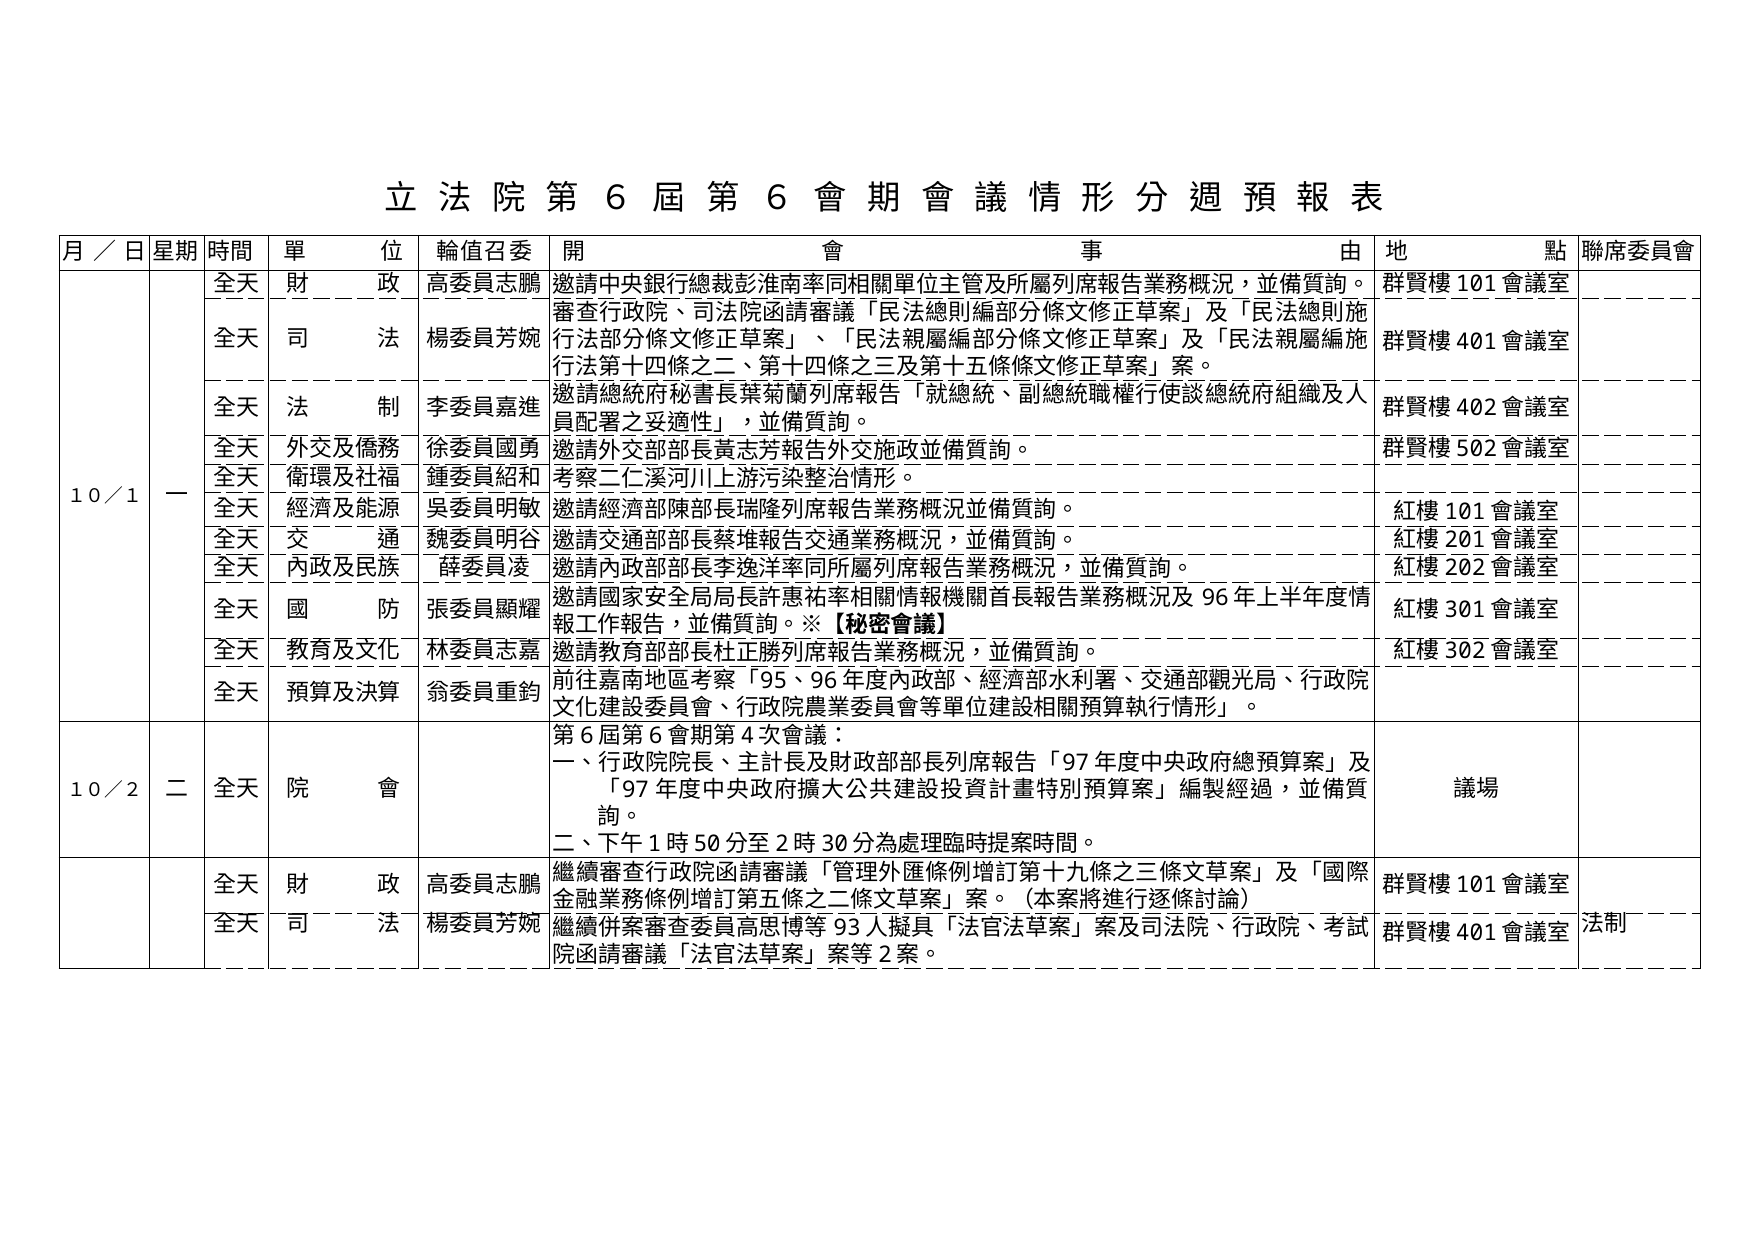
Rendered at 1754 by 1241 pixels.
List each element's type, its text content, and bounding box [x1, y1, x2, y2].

table_header 聯席委員會 [1579, 236, 1700, 270]
table_cell 邀請交通部部長蔡堆報告交通業務概況，並備質詢。 [550, 526, 1374, 554]
table_cell 議場 [1375, 722, 1578, 857]
table_cell 交 通 [269, 526, 418, 554]
table_cell 全天 [205, 435, 268, 463]
table_cell 二 [150, 722, 204, 857]
table_cell 全天 [205, 271, 268, 298]
table_cell 內政及民族 [269, 554, 418, 582]
table_cell 繼續併案審查委員高思博等93人擬具「法官法草案」案及司法院、行政院、考試院函請審議「法官法草案」案等2案。 [550, 913, 1374, 968]
table_cell [150, 858, 204, 968]
table_cell 群賢樓502會議室 [1375, 435, 1578, 463]
table_cell 外交及僑務 [269, 435, 418, 463]
table_cell 紅樓101會議室 [1375, 492, 1578, 526]
table_cell 薛委員凌 [419, 554, 549, 582]
table_cell [1579, 582, 1700, 637]
table_cell [1579, 271, 1700, 298]
table_header 輪值召委 [419, 236, 549, 270]
table_cell 經濟及能源 [269, 492, 418, 526]
table_cell [1579, 526, 1700, 554]
table_cell 全天 [205, 858, 268, 912]
table_cell [1375, 464, 1578, 492]
table_cell [1579, 298, 1700, 380]
table_cell 邀請國家安全局局長許惠祐率相關情報機關首長報告業務概況及96年上半年度情報工作報告，並備質詢。※【秘密會議】 [550, 582, 1374, 637]
table_cell [1579, 638, 1700, 666]
table_cell [1579, 435, 1700, 463]
table_cell 高委員志鵬 [419, 271, 549, 298]
table_cell 考察二仁溪河川上游污染整治情形。 [550, 464, 1374, 492]
table_cell 全天 [205, 380, 268, 435]
table_cell [1579, 666, 1700, 721]
table_cell 司 法 [269, 913, 418, 968]
table_cell [1579, 492, 1700, 526]
table_cell 全天 [205, 582, 268, 637]
text 立法院第６屆第６會期會議情形分週預報表 [337, 166, 1432, 220]
table_cell 國 防 [269, 582, 418, 637]
table_cell 高委員志鵬 [419, 858, 549, 912]
table_cell 邀請中央銀行總裁彭淮南率同相關單位主管及所屬列席報告業務概況，並備質詢。 [550, 271, 1374, 298]
table_cell 全天 [205, 298, 268, 380]
table_cell 全天 [205, 638, 268, 666]
table_header 地點 [1375, 236, 1578, 270]
table_cell 財 政 [269, 271, 418, 298]
table_cell 邀請教育部部長杜正勝列席報告業務概況，並備質詢。 [550, 638, 1374, 666]
table_cell 財 政 [269, 858, 418, 912]
table_cell 司 法 [269, 298, 418, 380]
table_cell 全天 [205, 464, 268, 492]
table_cell 群賢樓101會議室 [1375, 271, 1578, 298]
table_cell 紅樓201會議室 [1375, 526, 1578, 554]
table_cell 預算及決算 [269, 666, 418, 721]
table_cell 全天 [205, 722, 268, 857]
table_cell 李委員嘉進 [419, 380, 549, 435]
table_cell 紅樓302會議室 [1375, 638, 1578, 666]
table_cell 全天 [205, 492, 268, 526]
table_cell 魏委員明谷 [419, 526, 549, 554]
table_cell [1579, 464, 1700, 492]
table_cell 全天 [205, 526, 268, 554]
table_header 星期 [150, 236, 204, 270]
table_cell 張委員顯耀 [419, 582, 549, 637]
table_cell 邀請內政部部長李逸洋率同所屬列席報告業務概況，並備質詢。 [550, 554, 1374, 582]
table_cell 吳委員明敏 [419, 492, 549, 526]
table_header 開會事由 [550, 236, 1374, 270]
table_cell 繼續審查行政院函請審議「管理外匯條例增訂第十九條之三條文草案」及「國際金融業務條例增訂第五條之二條文草案」案。（本案將進行逐條討論） [550, 858, 1374, 912]
table_cell 紅樓202會議室 [1375, 554, 1578, 582]
table_cell 院 會 [269, 722, 418, 857]
table_header 時間 [205, 236, 268, 270]
table_cell 群賢樓401會議室 [1375, 298, 1578, 380]
table_cell 一 [150, 271, 204, 721]
table_header 月／日 [60, 236, 149, 270]
table_cell [419, 722, 549, 857]
table_cell [1579, 554, 1700, 582]
table_cell 楊委員芳婉 [419, 298, 549, 380]
table_header 單 位 [269, 236, 418, 270]
table_cell 鍾委員紹和 [419, 464, 549, 492]
table_cell [1579, 722, 1700, 857]
table_cell 法 制 [269, 380, 418, 435]
table_cell 邀請總統府秘書長葉菊蘭列席報告「就總統、副總統職權行使談總統府組織及人員配署之妥適性」，並備質詢。 [550, 380, 1374, 435]
table_cell 全天 [205, 554, 268, 582]
table_cell 群賢樓101會議室 [1375, 858, 1578, 912]
table_cell 邀請外交部部長黃志芳報告外交施政並備質詢。 [550, 435, 1374, 463]
table_cell 群賢樓401會議室 [1375, 913, 1578, 968]
table_cell 教育及文化 [269, 638, 418, 666]
table_cell [60, 858, 149, 968]
table_cell 邀請經濟部陳部長瑞隆列席報告業務概況並備質詢。 [550, 492, 1374, 526]
table_cell 徐委員國勇 [419, 435, 549, 463]
table_cell １０／２ [60, 722, 149, 857]
table_cell 前往嘉南地區考察「95、96年度內政部、經濟部水利署、交通部觀光局、行政院文化建設委員會、行政院農業委員會等單位建設相關預算執行情形」。 [550, 666, 1374, 721]
table_cell 楊委員芳婉 [419, 913, 549, 968]
table_cell 全天 [205, 913, 268, 968]
table_cell [1579, 858, 1700, 912]
table_cell 第6屆第6會期第4次會議： 一、行政院院長、主計長及財政部部長列席報告「97年度中央政府總預算案」及「97年度中央政府擴大公共建設投資計畫特別預算案」編製經過，並備質詢。 二、下午1時50分至2時30分為處理臨時提案時間。 [550, 722, 1374, 857]
table_cell [1375, 666, 1578, 721]
table_cell 群賢樓402會議室 [1375, 380, 1578, 435]
table_cell 全天 [205, 666, 268, 721]
table_cell 審查行政院、司法院函請審議「民法總則編部分條文修正草案」及「民法總則施行法部分條文修正草案」、「民法親屬編部分條文修正草案」及「民法親屬編施行法第十四條之二、第十四條之三及第十五條條文修正草案」案。 [550, 298, 1374, 380]
table_cell 紅樓301會議室 [1375, 582, 1578, 637]
table_cell 翁委員重鈞 [419, 666, 549, 721]
table_cell 法制 [1579, 913, 1700, 968]
table_cell 林委員志嘉 [419, 638, 549, 666]
table_cell [1579, 380, 1700, 435]
table_cell １０／１ [60, 271, 149, 721]
table_cell 衛環及社福 [269, 464, 418, 492]
